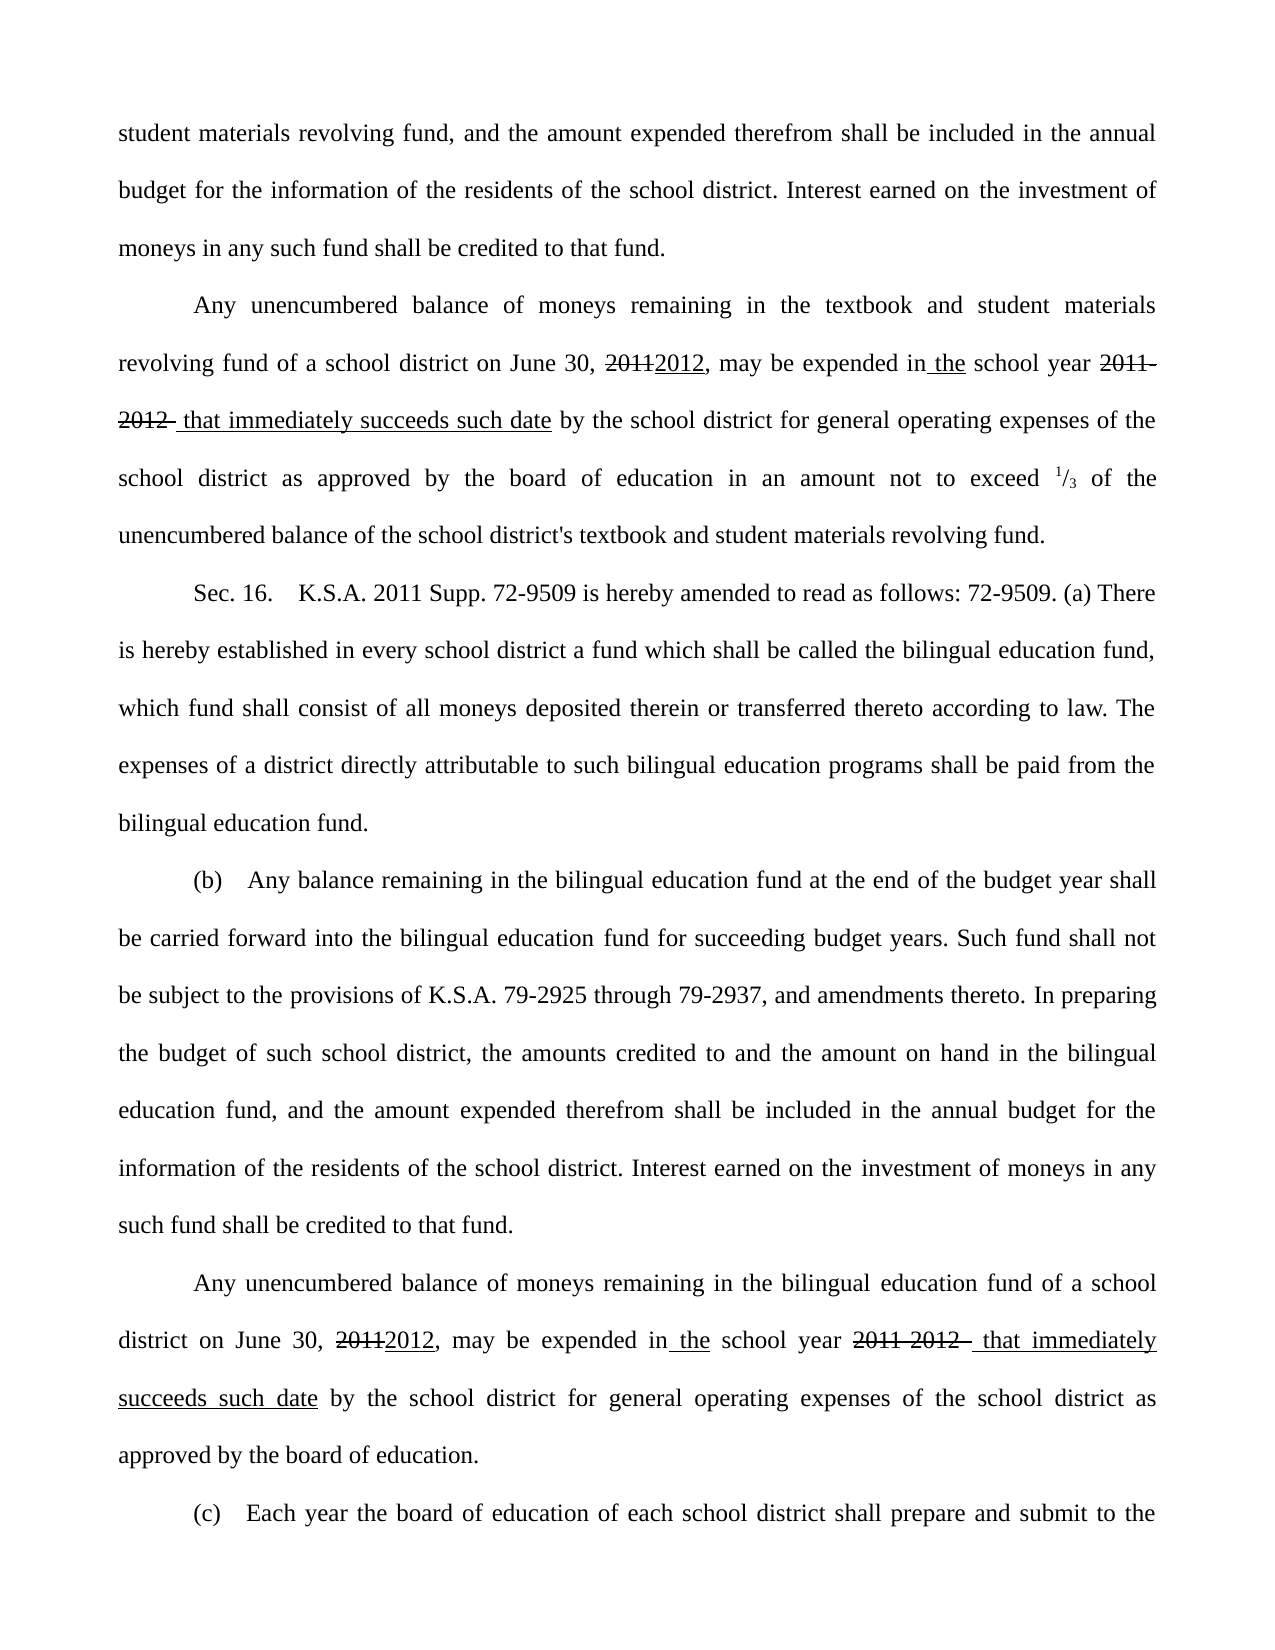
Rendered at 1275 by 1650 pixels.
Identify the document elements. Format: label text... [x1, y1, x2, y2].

text Sec. 16. K.S.A. 2011 Supp. 72-9509 is hereby amended to read as follows: 72-9509. (a) There is hereby established in every school district a fund which shall be called the bilingual education fund, which fund shall consist of all moneys deposited therein or transferred thereto according to law. The expenses of a district directly attributable to such bilingual education programs shall be paid from the bilingual education fund. [118, 578, 1157, 837]
text (b) Any balance remaining in the bilingual education fund at the end of the budget year shall be carried forward into the bilingual education fund for succeeding budget years. Such fund shall not be subject to the provisions of K.S.A. 79-2925 through 79-2937, and amendments thereto. In preparing the budget of such school district, the amounts credited to and the amount on hand in the bilingual education fund, and the amount expended therefrom shall be included in the annual budget for the information of the residents of the school district. Interest earned on the investment of moneys in any such fund shall be credited to that fund. [118, 866, 1157, 1239]
text (c) Each year the board of education of each school district shall prepare and submit to the [118, 1498, 1157, 1527]
text Any unencumbered balance of moneys remaining in the textbook and student materials revolving fund of a school district on June 30, 20112012, may be expended in the school year 2011-2012 that immediately succeeds such date by the school district for general operating expenses of the school district as approved by the board of education in an amount not to exceed 1/3 of the unencumbered balance of the school district's textbook and student materials revolving fund. [118, 291, 1157, 549]
text Any unencumbered balance of moneys remaining in the bilingual education fund of a school district on June 30, 20112012, may be expended in the school year 2011-2012 that immediately succeeds such date by the school district for general operating expenses of the school district as approved by the board of education. [118, 1268, 1157, 1469]
text student materials revolving fund, and the amount expended therefrom shall be included in the annual budget for the information of the residents of the school district. Interest earned on the investment of moneys in any such fund shall be credited to that fund. [118, 118, 1157, 262]
